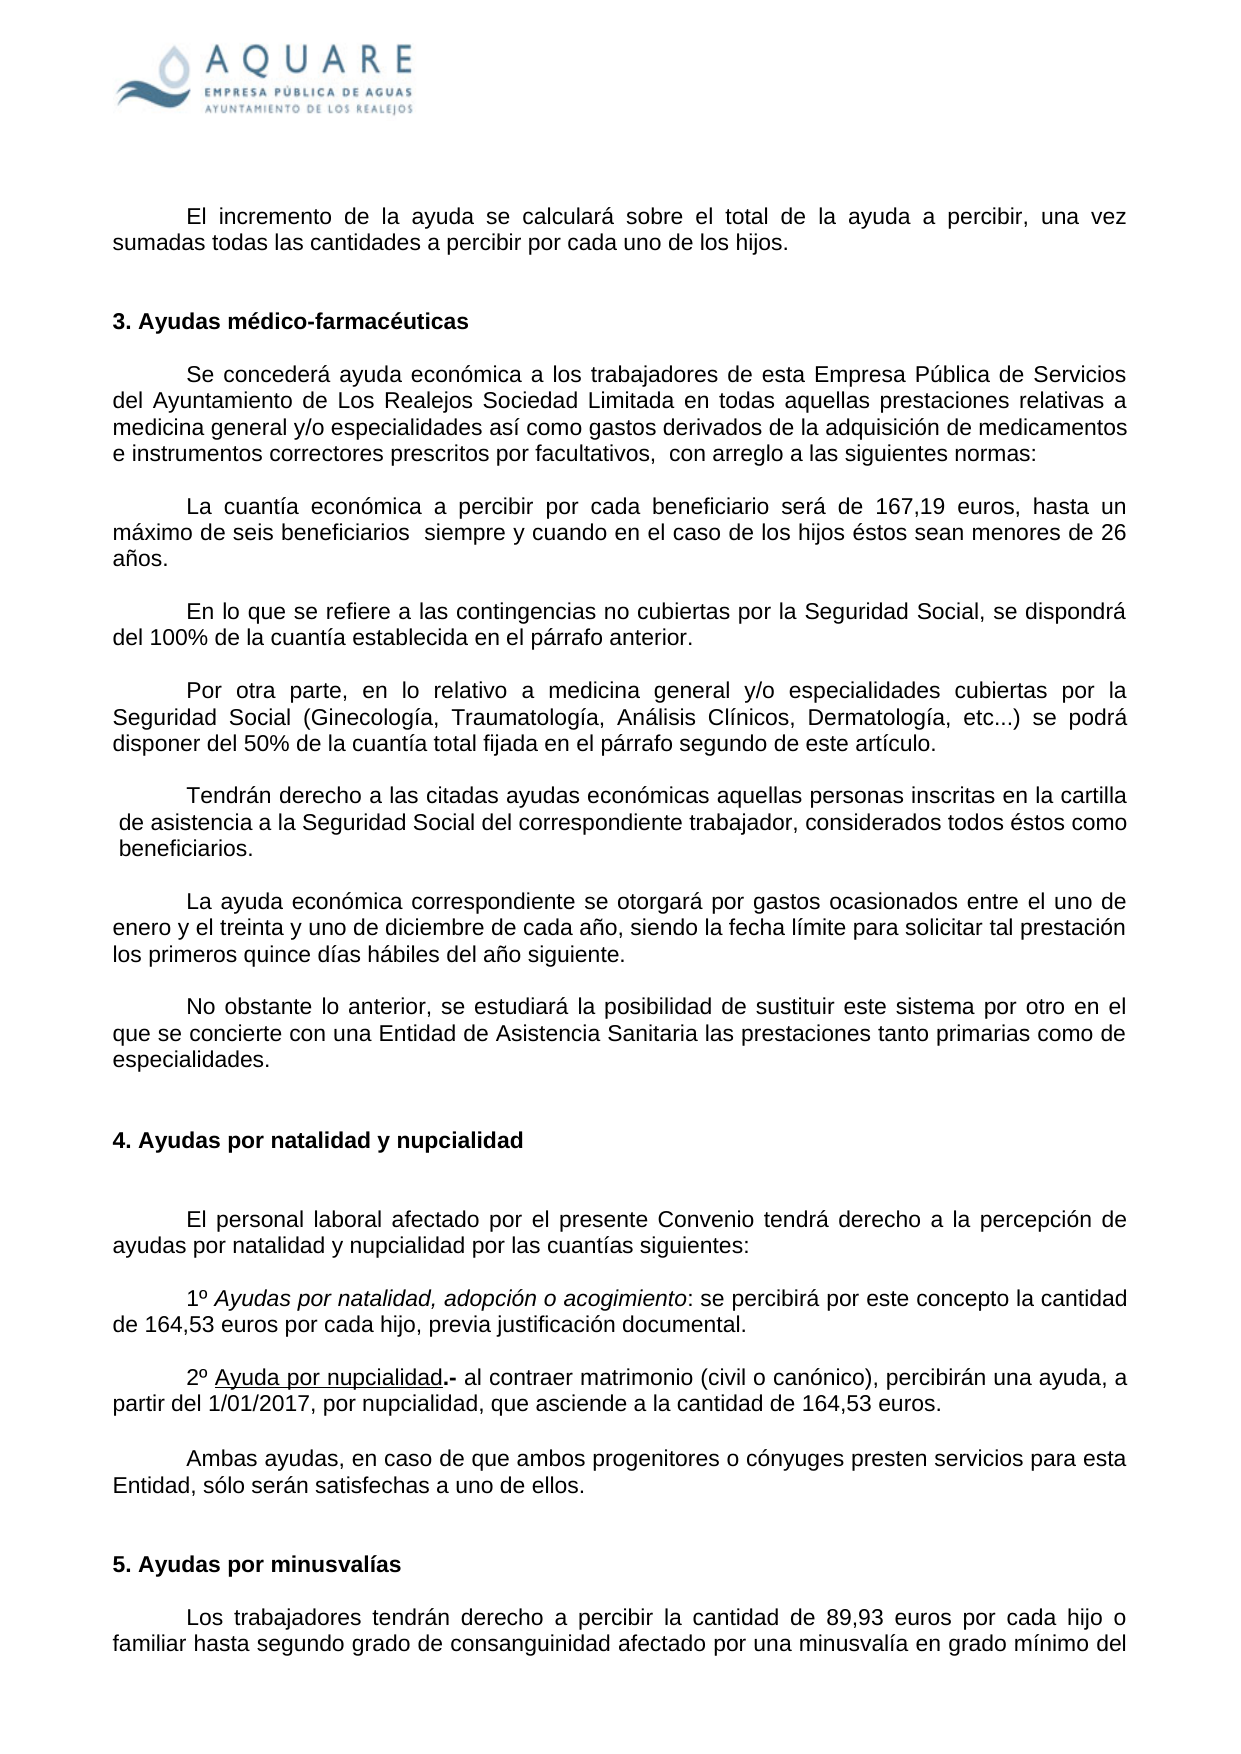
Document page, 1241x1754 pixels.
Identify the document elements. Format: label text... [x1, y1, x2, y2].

text Ambas ayudas, en caso de que ambos progenitores o cónyuges presten servicios para esta Entidad, sólo serán satisfechas a uno de ellos. [112, 1445, 1128, 1498]
text 3. Ayudas médico-farmacéuticas [112, 308, 1063, 334]
text La cuantía económica a percibir por cada beneficiario será de 167,19 euros, hasta un máximo de seis beneficiarios siempre y cuando en el caso de los hijos éstos sean menores de 26 años. [112, 493, 1128, 572]
text 4. Ayudas por natalidad y nupcialidad [112, 1127, 1063, 1153]
text El incremento de la ayuda se calculará sobre el total de la ayuda a percibir, una vez sumadas todas las cantidades a percibir por cada uno de los hijos. [112, 203, 1128, 255]
text El personal laboral afectado por el presente Convenio tendrá derecho a la percepción de ayudas por natalidad y nupcialidad por las cuantías siguientes: [112, 1206, 1128, 1258]
text 2º Ayuda por nupcialidad.- al contraer matrimonio (civil o canónico), percibirán una ayuda, a partir del 1/01/2017, por nupcialidad, que asciende a la cantidad de 164,53 euros. [112, 1364, 1128, 1417]
text La ayuda económica correspondiente se otorgará por gastos ocasionados entre el uno de enero y el treinta y uno de diciembre de cada año, siendo la fecha límite para solicitar tal prestación los primeros quince días hábiles del año siguiente. [112, 888, 1128, 967]
text No obstante lo anterior, se estudiará la posibilidad de sustituir este sistema por otro en el que se concierte con una Entidad de Asistencia Sanitaria las prestaciones tanto primarias como de especialidades. [112, 993, 1128, 1072]
text Se concederá ayuda económica a los trabajadores de esta Empresa Pública de Servicios del Ayuntamiento de Los Realejos Sociedad Limitada en todas aquellas prestaciones relativas a medicina general y/o especialidades así como gastos derivados de la adquisición de medicamentos e instrumentos correctores prescritos por facultativos, con arreglo a las siguientes normas: [112, 361, 1128, 466]
text 5. Ayudas por minusvalías [112, 1551, 1063, 1577]
text En lo que se refiere a las contingencias no cubiertas por la Seguridad Social, se dispondrá del 100% de la cuantía establecida en el párrafo anterior. [112, 598, 1128, 651]
text Los trabajadores tendrán derecho a percibir la cantidad de 89,93 euros por cada hijo o familiar hasta segundo grado de consanguinidad afectado por una minusvalía en grado mínimo del [112, 1604, 1128, 1657]
text Tendrán derecho a las citadas ayudas económicas aquellas personas inscritas en la cartilla de asistencia a la Seguridad Social del correspondiente trabajador, considerados todos éstos como beneficiarios. [118, 782, 1128, 862]
text Por otra parte, en lo relativo a medicina general y/o especialidades cubiertas por la Seguridad Social (Ginecología, Traumatología, Análisis Clínicos, Dermatología, etc...) se podrá disponer del 50% de la cuantía total fijada en el párrafo segundo de este artículo. [112, 677, 1128, 756]
text 1º Ayudas por natalidad, adopción o acogimiento: se percibirá por este concepto la cantidad de 164,53 euros por cada hijo, previa justificación documental. [112, 1285, 1128, 1338]
